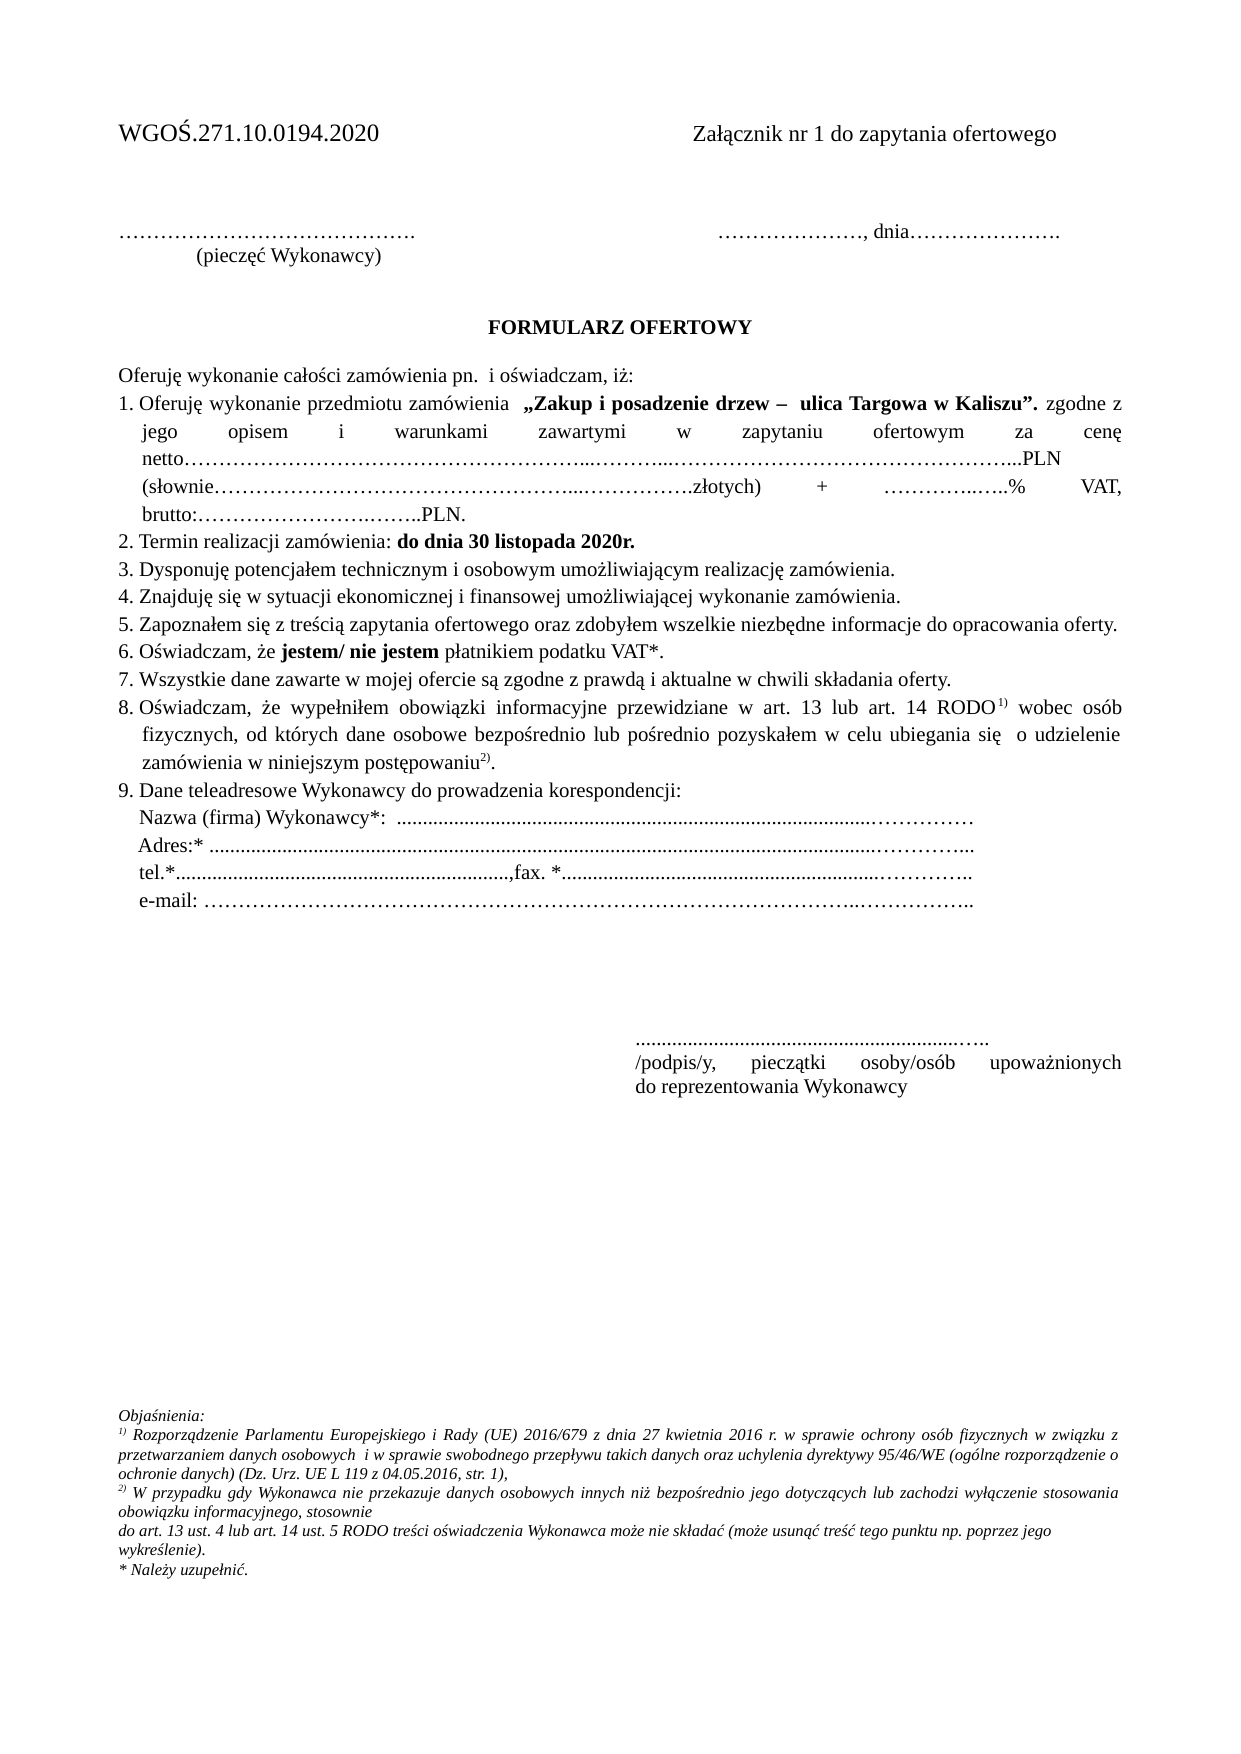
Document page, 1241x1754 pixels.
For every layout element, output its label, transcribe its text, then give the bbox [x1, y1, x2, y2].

text 5..Zapoznałem się z treścią zapytania ofertowego oraz zdobyłem wszelkie niezbędne informacje do opracowania oferty. [118, 612, 1122, 636]
text 2. Termin realizacji zamówienia: do dnia 30 listopada 2020r. [118, 529, 1122, 553]
text tel.*................................................................,fax. *.............................................................………….. [118, 860, 1122, 884]
text ..............................................................….. /podpis/y, pieczątki osoby/osób upoważnionych do reprezentowania Wykonawcy [635, 1026, 1122, 1098]
text 2) W przypadku gdy Wykonawca nie przekazuje danych osobowych innych niż bezpośrednio jego dotyczących lub zachodzi wyłączenie stosowania obowiązku informacyjnego, stosownie [118, 1483, 1122, 1521]
text Oferuję wykonanie całości zamówienia pn. i oświadczam, iż: [118, 363, 1122, 387]
text ……………………………………. …………………, dnia…………………. [118, 219, 1122, 243]
text do art. 13 ust. 4 lub art. 14 ust. 5 RODO treści oświadczenia Wykonawca może nie składać (może usunąć treść tego punktu np. poprzez jego wykreślenie). [118, 1521, 1122, 1559]
text (pieczęć Wykonawcy) [118, 243, 1122, 267]
text e-mail: …………………………………………………………………………………..…………….. [118, 888, 1122, 912]
text 3. Dysponuję potencjałem technicznym i osobowym umożliwiającym realizację zamówienia. [118, 557, 1122, 581]
text FORMULARZ OFERTOWY [118, 315, 1122, 339]
text Adres:* ................................................................................................................................…………... [118, 833, 1122, 857]
text 8..Oświadczam, że wypełniłem obowiązki informacyjne przewidziane w art. 13 lub art. 14 RODO1) wobec osób fizycznych, od których dane osobowe bezpośrednio lub pośrednio pozyskałem w celu ubiegania się o udzielenie zamówienia w niniejszym postępowaniu2). [118, 695, 1122, 774]
text Nazwa (firma) Wykonawcy*: ...........................................................................................…………… [118, 805, 1122, 829]
text 1) Rozporządzenie Parlamentu Europejskiego i Rady (UE) 2016/679 z dnia 27 kwietnia 2016 r. w sprawie ochrony osób fizycznych w związku z przetwarzaniem danych osobowych i w sprawie swobodnego przepływu takich danych oraz uchylenia dyrektywy 95/46/WE (ogólne rozporządzenie o ochronie danych) (Dz. Urz. UE L 119 z 04.05.2016, str. 1), [118, 1425, 1122, 1483]
text 6. Oświadczam, że jestem/ nie jestem płatnikiem podatku VAT*. [118, 639, 1122, 663]
text WGOŚ.271.10.0194.2020 Załącznik nr 1 do zapytania ofertowego [118, 118, 1122, 147]
text 4. Znajduję się w sytuacji ekonomicznej i finansowej umożliwiającej wykonanie zamówienia. [118, 584, 1122, 608]
text 1..Oferuję wykonanie przedmiotu zamówienia „Zakup i posadzenie drzew – ulica Targowa w Kaliszu”. zgodne z jego opisem i warunkami zawartymi w zapytaniu ofertowym za cenę netto…………………………………………………...………...…………………………………………...PLN (słownie……………………………………………...…………….złotych) + …………..…..% VAT, brutto:…………………….……..PLN. [118, 391, 1122, 526]
text * Należy uzupełnić. [118, 1559, 1122, 1578]
text 9..Dane teleadresowe Wykonawcy do prowadzenia korespondencji: [118, 777, 1122, 802]
text Objaśnienia: [118, 1406, 1122, 1425]
text 7..Wszystkie dane zawarte w mojej ofercie są zgodne z prawdą i aktualne w chwili składania oferty. [118, 667, 1122, 691]
